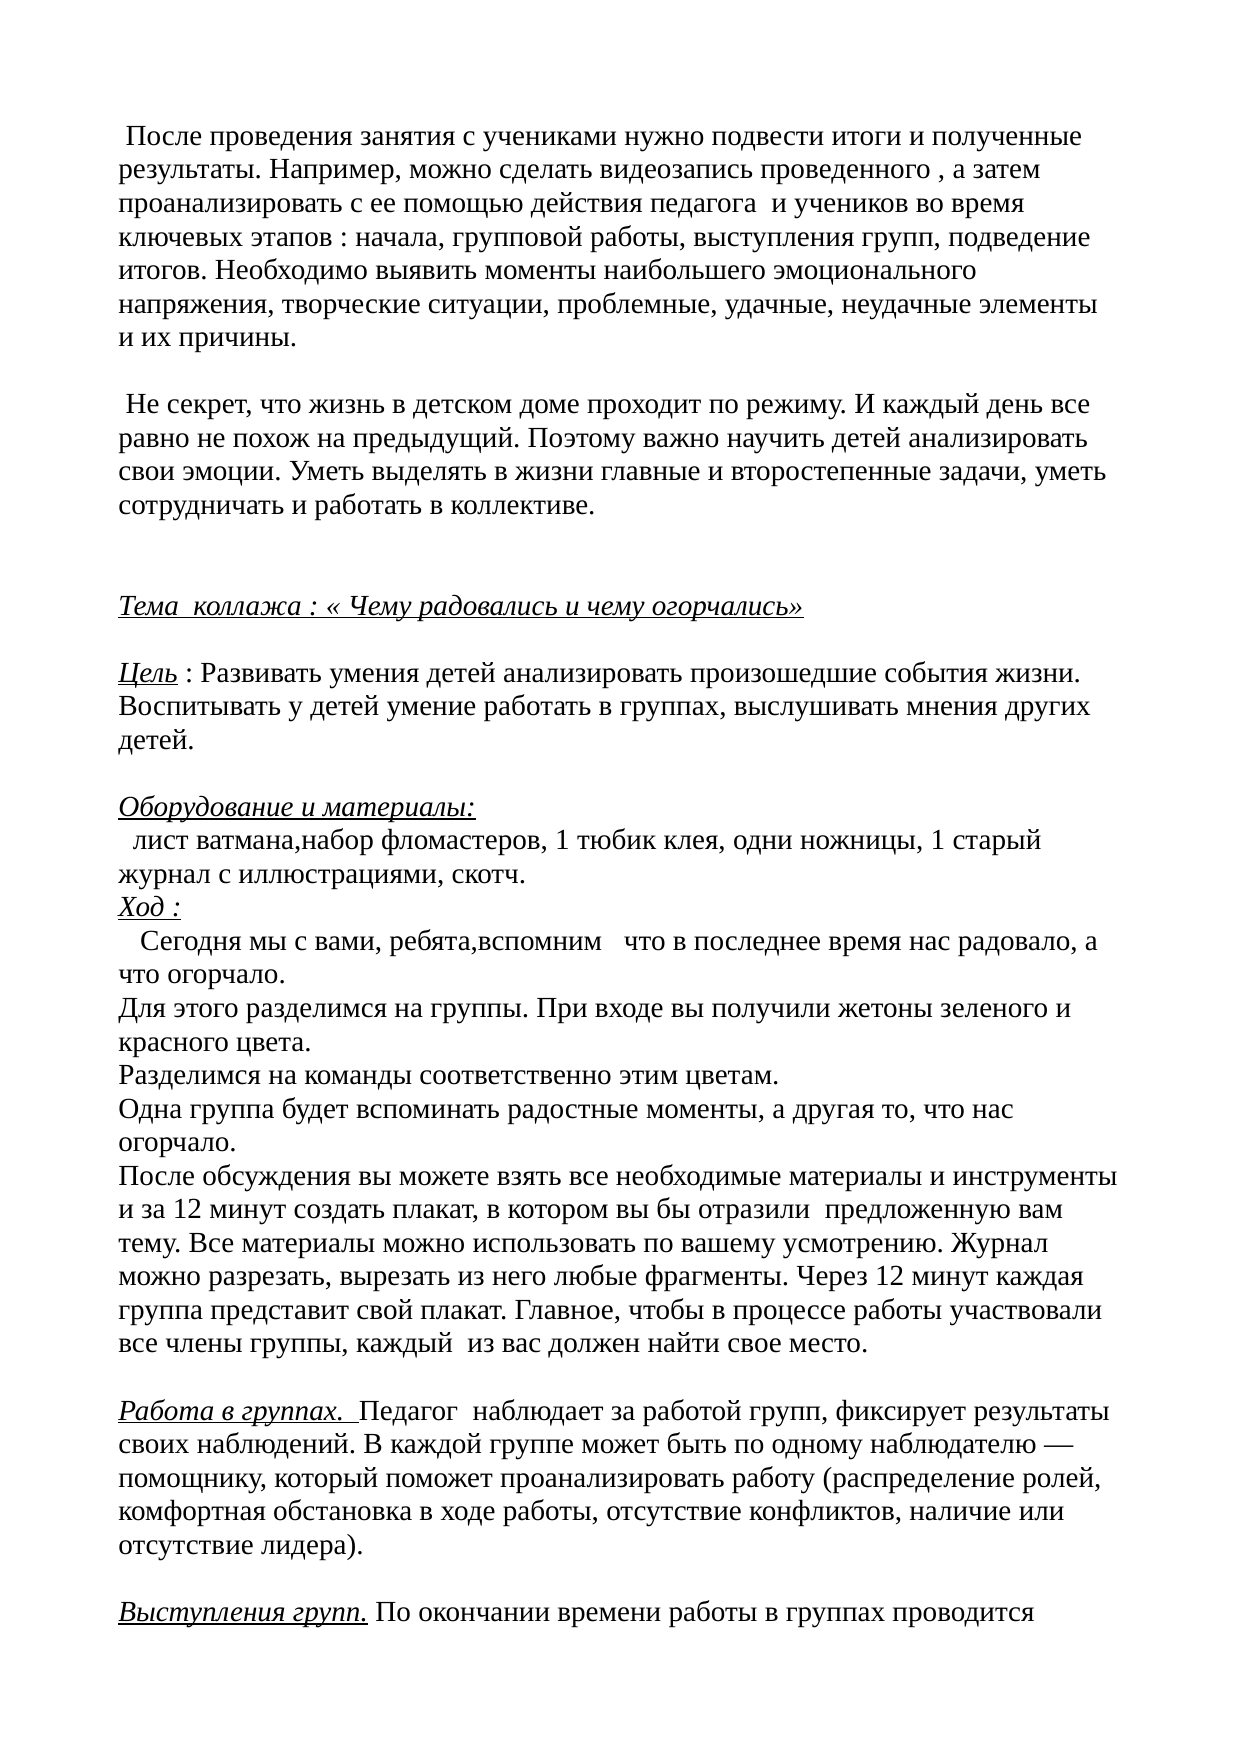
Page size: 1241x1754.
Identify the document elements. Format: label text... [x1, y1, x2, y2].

text Цель : Развивать умения детей анализировать произошедшие события жизни. [118, 655, 1122, 688]
text Работа в группах. Педагог наблюдает за работой групп, фиксирует результаты своих наблюдений. В каждой группе может быть по одному наблюдателю — помощнику, который поможет проанализировать работу (распределение ролей, комфортная обстановка в ходе работы, отсутствие конфликтов, наличие или отсутствие лидера). [118, 1393, 1122, 1560]
text лист ватмана,набор фломастеров, 1 тюбик клея, одни ножницы, 1 старый журнал с иллюстрациями, скотч. [118, 822, 1122, 889]
text После обсуждения вы можете взять все необходимые материалы и инструменты и за 12 минут создать плакат, в котором вы бы отразили предложенную вам тему. Все материалы можно использовать по вашему усмотрению. Журнал можно разрезать, вырезать из него любые фрагменты. Через 12 минут каждая группа представит свой плакат. Главное, чтобы в процессе работы участвовали все члены группы, каждый из вас должен найти свое место. [118, 1158, 1122, 1359]
text Воспитывать у детей умение работать в группах, выслушивать мнения других детей. [118, 688, 1122, 755]
text Тема коллажа : « Чему радовались и чему огорчались» [118, 588, 1122, 621]
text Одна группа будет вспоминать радостные моменты, а другая то, что нас огорчало. [118, 1091, 1122, 1158]
text Для этого разделимся на группы. При входе вы получили жетоны зеленого и красного цвета. [118, 990, 1122, 1057]
text Ход : [118, 889, 1122, 923]
text Разделимся на команды соответственно этим цветам. [118, 1057, 1122, 1091]
text Не секрет, что жизнь в детском доме проходит по режиму. И каждый день все равно не похож на предыдущий. Поэтому важно научить детей анализировать свои эмоции. Уметь выделять в жизни главные и второстепенные задачи, уметь сотрудничать и работать в коллективе. [118, 386, 1122, 521]
text Сегодня мы с вами, ребята,вспомним что в последнее время нас радовало, а что огорчало. [118, 923, 1122, 990]
text Оборудование и материалы: [118, 789, 1122, 822]
text Выступления групп. По окончании времени работы в группах проводится [118, 1594, 1122, 1627]
text После проведения занятия с учениками нужно подвести итоги и полученные результаты. Например, можно сделать видеозапись проведенного , а затем проанализировать с ее помощью действия педагога и учеников во время ключевых этапов : начала, групповой работы, выступления групп, подведение итогов. Необходимо выявить моменты наибольшего эмоционального напряжения, творческие ситуации, проблемные, удачные, неудачные элементы и их причины. [118, 118, 1122, 353]
